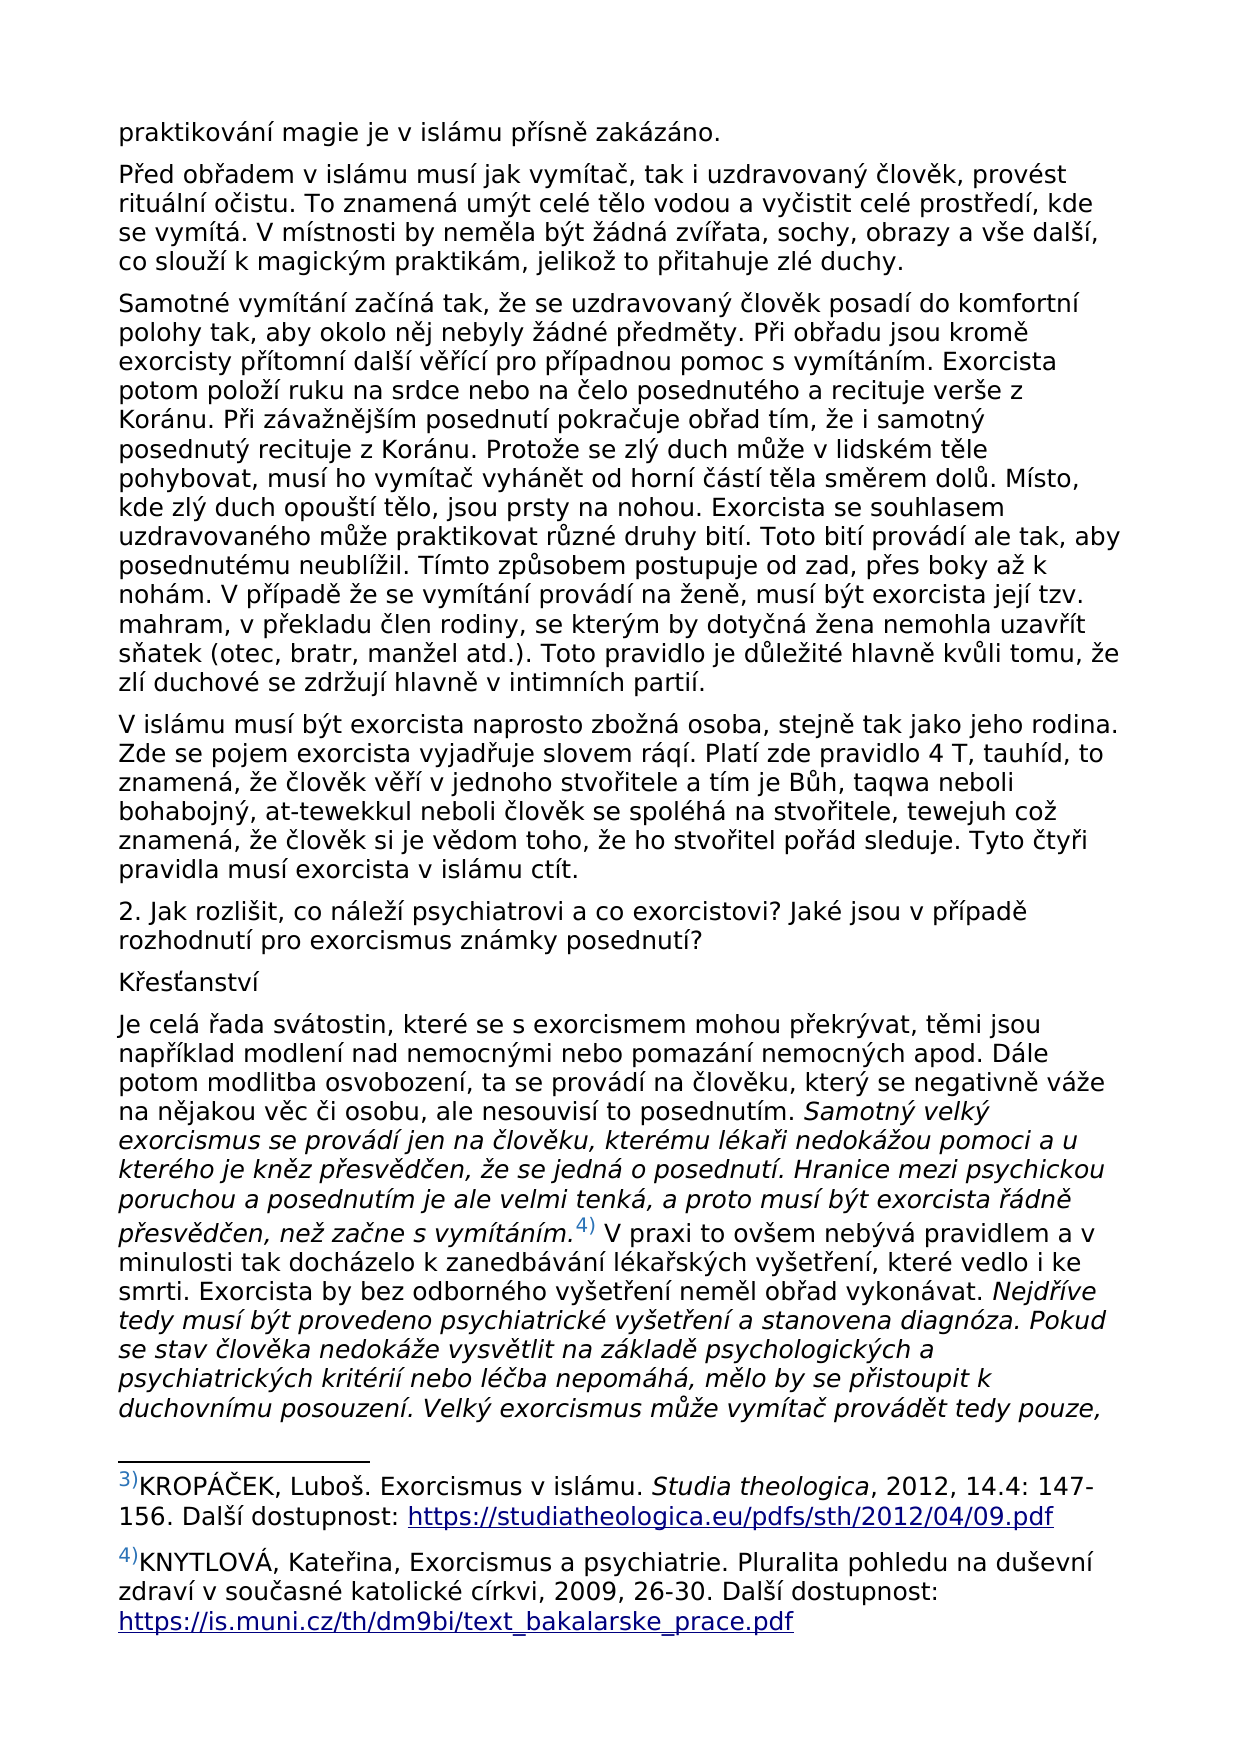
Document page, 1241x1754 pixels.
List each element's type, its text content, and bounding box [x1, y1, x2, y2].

text Je celá řada svátostin, které se s exorcismem mohou překrývat, těmi jsou například modlení nad nemocnými nebo pomazání nemocných apod. Dále potom modlitba osvobození, ta se provádí na člověku, který se negativně váže na nějakou věc či osobu, ale nesouvisí to posednutím. Samotný velký exorcismus se provádí jen na člověku, kterému lékaři nedokážou pomoci a u kterého je kněz přesvědčen, že se jedná o posednutí. Hranice mezi psychickou poruchou a posednutím je ale velmi tenká, a proto musí být exorcista řádně přesvědčen, než začne s vymítáním. V praxi to ovšem nebývá pravidlem a v minulosti tak docházelo k zanedbávání lékařských vyšetření, které vedlo i ke smrti. Exorcista by bez odborného vyšetření neměl obřad vykonávat. Nejdříve tedy musí být provedeno psychiatrické vyšetření a stanovena diagnóza. Pokud se stav člověka nedokáže vysvětlit na základě psychologických a psychiatrických kritérií nebo léčba nepomáhá, mělo by se přistoupit k duchovnímu posouzení. Velký exorcismus může vymítač provádět tedy pouze, [118, 1010, 1122, 1423]
text KNYTLOVÁ, Kateřina, Exorcismus a psychiatrie. Pluralita pohledu na duševní zdraví v současné katolické církvi, 2009, 26-30. Další dostupnost: https://is.muni.cz/th/dm9bi/text_bakalarske_prace.pdf [118, 1543, 1122, 1636]
text V islámu musí být exorcista naprosto zbožná osoba, stejně tak jako jeho rodina. Zde se pojem exorcista vyjadřuje slovem ráqí. Platí zde pravidlo 4 T, tauhíd, to znamená, že člověk věří v jednoho stvořitele a tím je Bůh, taqwa neboli bohabojný, at-tewekkul neboli člověk se spoléhá na stvořitele, tewejuh což znamená, že člověk si je vědom toho, že ho stvořitel pořád sleduje. Tyto čtyři pravidla musí exorcista v islámu ctít. [118, 710, 1122, 885]
text 2. Jak rozlišit, co náleží psychiatrovi a co exorcistovi? Jaké jsou v případě rozhodnutí pro exorcismus známky posednutí? [118, 897, 1122, 956]
text Před obřadem v islámu musí jak vymítač, tak i uzdravovaný člověk, provést rituální očistu. To znamená umýt celé tělo vodou a vyčistit celé prostředí, kde se vymítá. V místnosti by neměla být žádná zvířata, sochy, obrazy a vše další, co slouží k magickým praktikám, jelikož to přitahuje zlé duchy. [118, 160, 1122, 276]
text Křesťanství [118, 968, 1122, 997]
text praktikování magie je v islámu přísně zakázáno. [118, 118, 1122, 147]
text KROPÁČEK, Luboš. Exorcismus v islámu. Studia theologica, 2012, 14.4: 147-156. Další dostupnost: https://studiatheologica.eu/pdfs/sth/2012/04/09.pdf [118, 1468, 1122, 1531]
text Samotné vymítání začíná tak, že se uzdravovaný člověk posadí do komfortní polohy tak, aby okolo něj nebyly žádné předměty. Při obřadu jsou kromě exorcisty přítomní další věřící pro případnou pomoc s vymítáním. Exorcista potom položí ruku na srdce nebo na čelo posednutého a recituje verše z Koránu. Při závažnějším posednutí pokračuje obřad tím, že i samotný posednutý recituje z Koránu. Protože se zlý duch může v lidském těle pohybovat, musí ho vymítač vyhánět od horní částí těla směrem dolů. Místo, kde zlý duch opouští tělo, jsou prsty na nohou. Exorcista se souhlasem uzdravovaného může praktikovat různé druhy bití. Toto bití provádí ale tak, aby posednutému neublížil. Tímto způsobem postupuje od zad, přes boky až k nohám. V případě že se vymítání provádí na ženě, musí být exorcista její tzv. mahram, v překladu člen rodiny, se kterým by dotyčná žena nemohla uzavřít sňatek (otec, bratr, manžel atd.). Toto pravidlo je důležité hlavně kvůli tomu, že zlí duchové se zdržují hlavně v intimních partií. [118, 289, 1122, 697]
